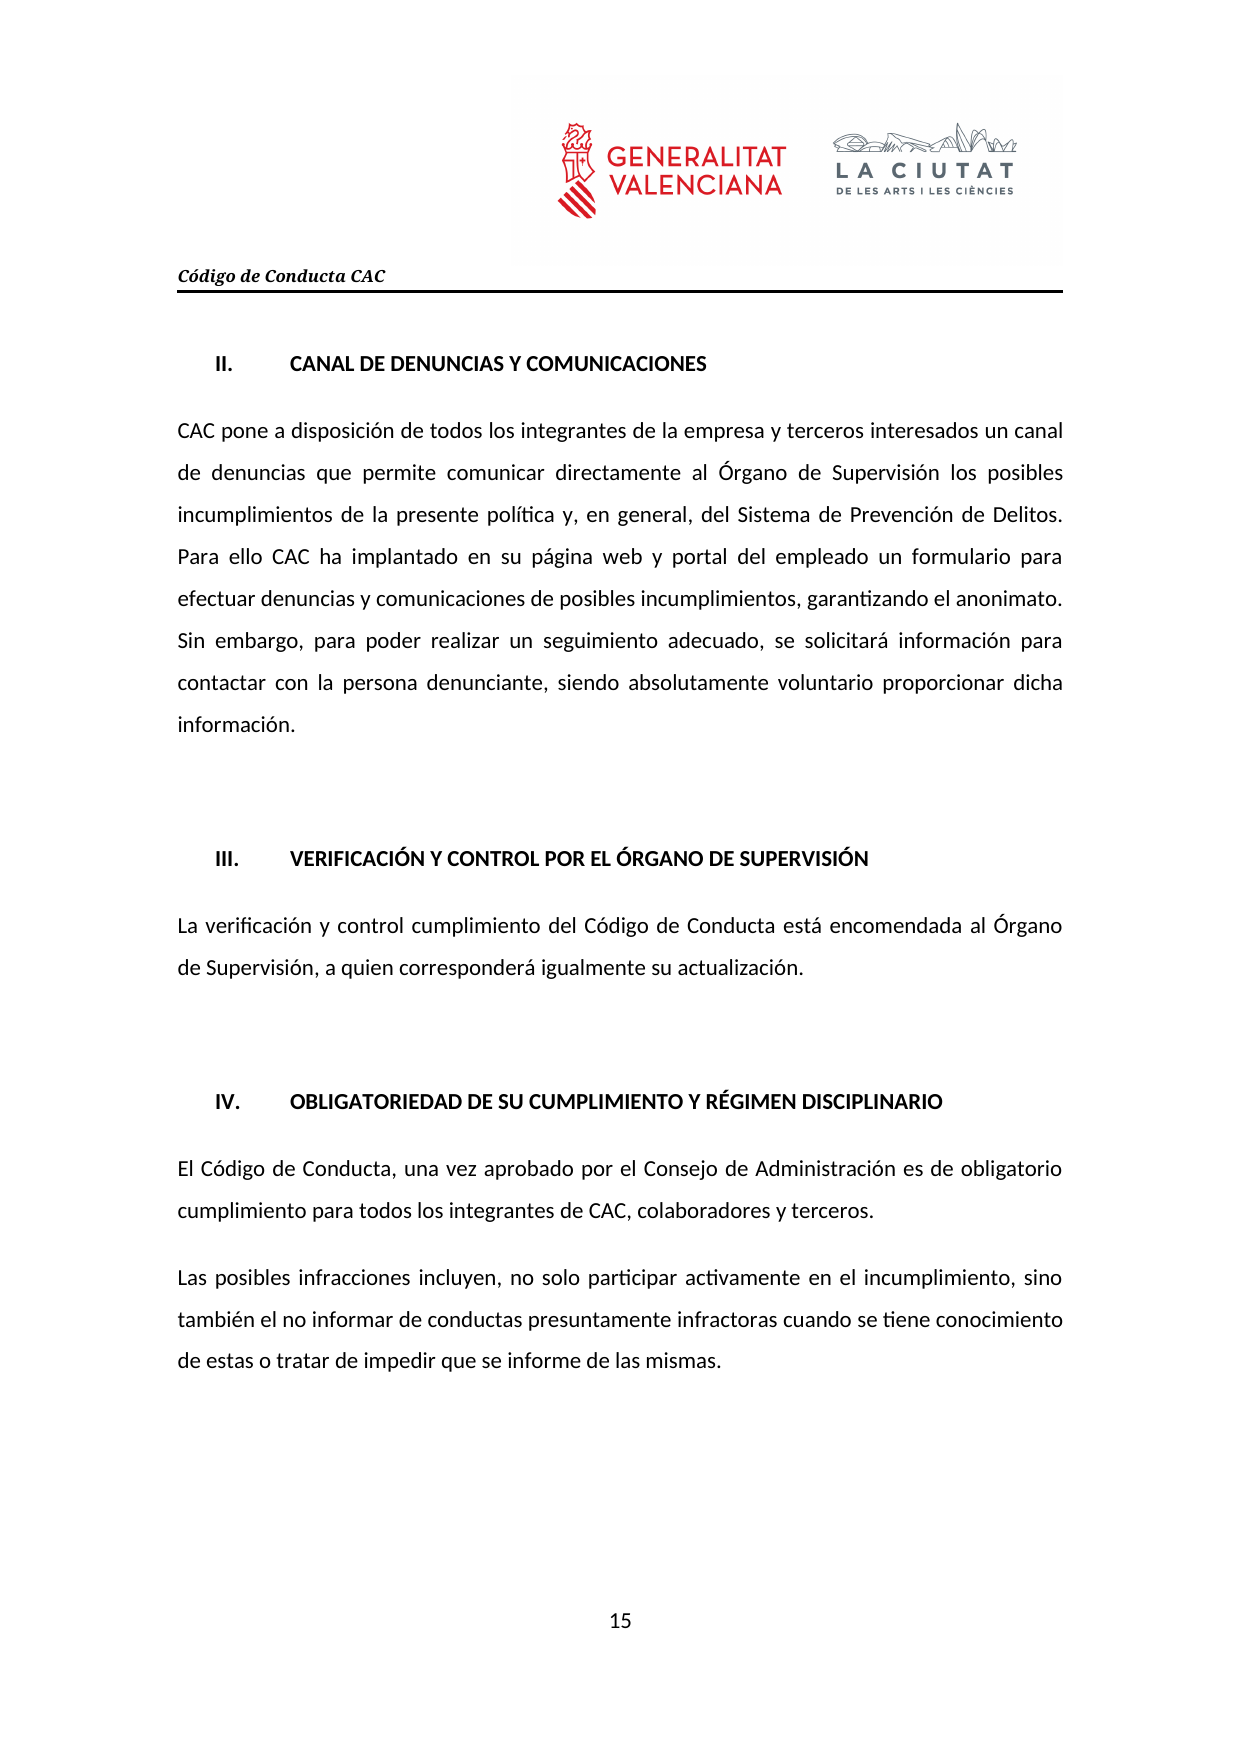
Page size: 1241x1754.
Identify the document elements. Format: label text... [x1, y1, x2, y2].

list CANAL DE DENUNCIAS Y COMUNICACIONES [215, 349, 1063, 377]
text CAC pone a disposición de todos los integrantes de la empresa y terceros interesados un canal de denuncias que permite comunicar directamente al Órgano de Supervisión los posibles incumplimientos de la presente política y, en general, del Sistema de Prevención de Delitos. Para ello CAC ha implantado en su página web y portal del empleado un formulario para efectuar denuncias y comunicaciones de posibles incumplimientos, garantizando el anonimato. Sin embargo, para poder realizar un seguimiento adecuado, se solicitará información para contactar con la persona denunciante, siendo absolutamente voluntario proporcionar dicha información. [177, 416, 1063, 738]
text Las posibles infracciones incluyen, no solo participar activamente en el incumplimiento, sino también el no informar de conductas presuntamente infractoras cuando se tiene conocimiento de estas o tratar de impedir que se informe de las mismas. [177, 1263, 1063, 1375]
picture [510, 75, 1064, 266]
list OBLIGATORIEDAD DE SU CUMPLIMIENTO Y RÉGIMEN DISCIPLINARIO [215, 1087, 1063, 1115]
text La verificación y control cumplimiento del Código de Conducta está encomendada al Órgano de Supervisión, a quien corresponderá igualmente su actualización. [177, 911, 1063, 981]
text El Código de Conducta, una vez aprobado por el Consejo de Administración es de obligatorio cumplimiento para todos los integrantes de CAC, colaboradores y terceros. [177, 1154, 1063, 1224]
list VERIFICACIÓN Y CONTROL POR EL ÓRGANO DE SUPERVISIÓN [215, 844, 1063, 872]
